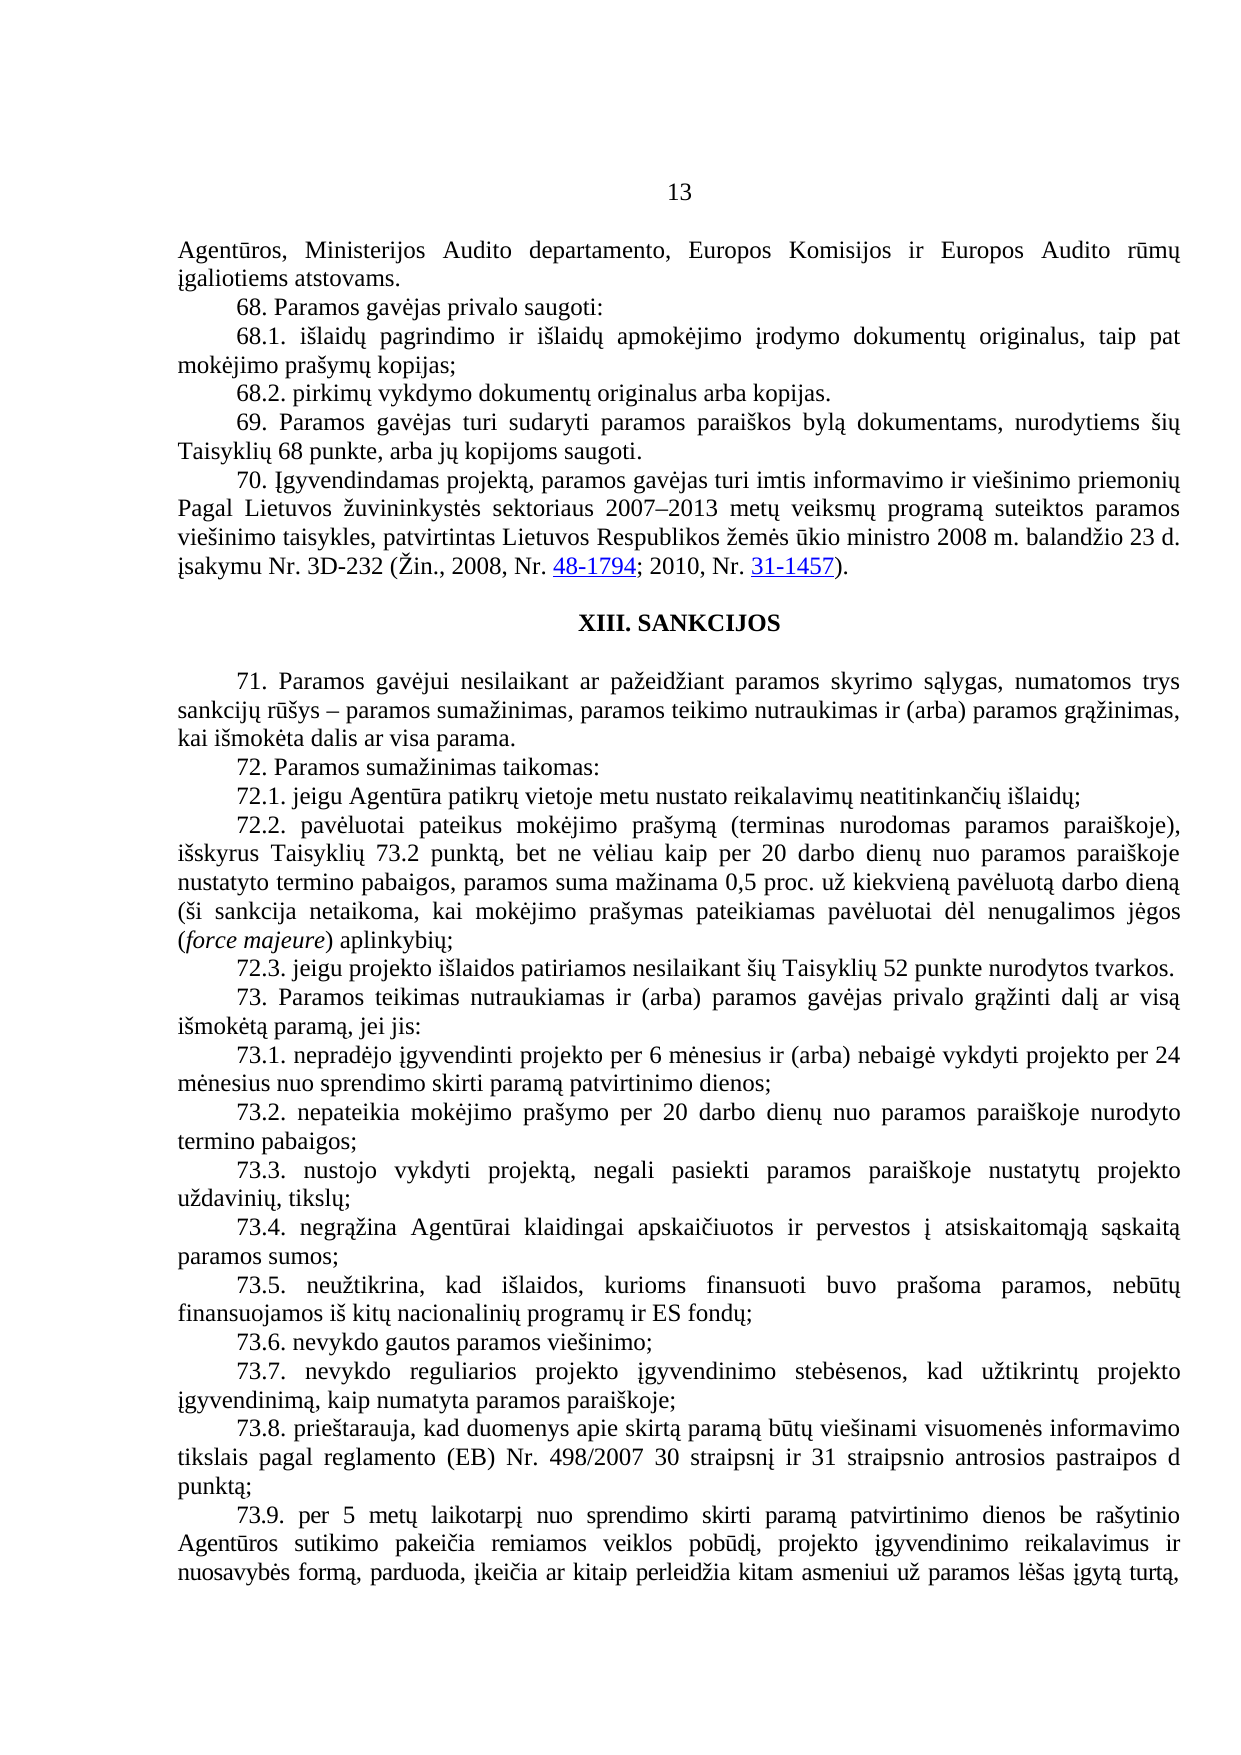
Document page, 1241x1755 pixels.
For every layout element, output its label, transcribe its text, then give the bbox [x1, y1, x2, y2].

text XIII. SANKCIJOS [177, 608, 1181, 637]
text 70. Įgyvendindamas projektą, paramos gavėjas turi imtis informavimo ir viešinimo priemonių Pagal Lietuvos žuvininkystės sektoriaus 2007–2013 metų veiksmų programą suteiktos paramos viešinimo taisykles, patvirtintas Lietuvos Respublikos žemės ūkio ministro 2008 m. balandžio 23 d. įsakymu Nr. 3D-232 (Žin., 2008, Nr. 48-1794; 2010, Nr. 31-1457). [177, 465, 1181, 580]
text 71. Paramos gavėjui nesilaikant ar pažeidžiant paramos skyrimo sąlygas, numatomos trys sankcijų rūšys – paramos sumažinimas, paramos teikimo nutraukimas ir (arba) paramos grąžinimas, kai išmokėta dalis ar visa parama. [177, 666, 1181, 752]
text 68.1. išlaidų pagrindimo ir išlaidų apmokėjimo įrodymo dokumentų originalus, taip pat mokėjimo prašymų kopijas; [177, 321, 1181, 378]
text 73. Paramos teikimas nutraukiamas ir (arba) paramos gavėjas privalo grąžinti dalį ar visą išmokėtą paramą, jei jis: [177, 982, 1181, 1040]
text 72.1. jeigu Agentūra patikrų vietoje metu nustato reikalavimų neatitinkančių išlaidų; [177, 781, 1181, 810]
text 72.2. pavėluotai pateikus mokėjimo prašymą (terminas nurodomas paramos paraiškoje), išskyrus Taisyklių 73.2 punktą, bet ne vėliau kaip per 20 darbo dienų nuo paramos paraiškoje nustatyto termino pabaigos, paramos suma mažinama 0,5 proc. už kiekvieną pavėluotą darbo dieną (ši sankcija netaikoma, kai mokėjimo prašymas pateikiamas pavėluotai dėl nenugalimos jėgos (force majeure) aplinkybių; [177, 810, 1181, 953]
text 73.1. nepradėjo įgyvendinti projekto per 6 mėnesius ir (arba) nebaigė vykdyti projekto per 24 mėnesius nuo sprendimo skirti paramą patvirtinimo dienos; [177, 1040, 1181, 1097]
text 73.5. neužtikrina, kad išlaidos, kurioms finansuoti buvo prašoma paramos, nebūtų finansuojamos iš kitų nacionalinių programų ir ES fondų; [177, 1270, 1181, 1327]
text 68. Paramos gavėjas privalo saugoti: [177, 292, 1181, 321]
text 73.7. nevykdo reguliarios projekto įgyvendinimo stebėsenos, kad užtikrintų projekto įgyvendinimą, kaip numatyta paramos paraiškoje; [177, 1356, 1181, 1413]
text 68.2. pirkimų vykdymo dokumentų originalus arba kopijas. [177, 378, 1181, 407]
text 73.2. nepateikia mokėjimo prašymo per 20 darbo dienų nuo paramos paraiškoje nurodyto termino pabaigos; [177, 1097, 1181, 1155]
text 73.4. negrąžina Agentūrai klaidingai apskaičiuotos ir pervestos į atsiskaitomąją sąskaitą paramos sumos; [177, 1212, 1181, 1270]
text 72.3. jeigu projekto išlaidos patiriamos nesilaikant šių Taisyklių 52 punkte nurodytos tvarkos. [177, 953, 1181, 982]
text 69. Paramos gavėjas turi sudaryti paramos paraiškos bylą dokumentams, nurodytiems šių Taisyklių 68 punkte, arba jų kopijoms saugoti. [177, 407, 1181, 465]
text 73.9. per 5 metų laikotarpį nuo sprendimo skirti paramą patvirtinimo dienos be rašytinio Agentūros sutikimo pakeičia remiamos veiklos pobūdį, projekto įgyvendinimo reikalavimus ir nuosavybės formą, parduoda, įkeičia ar kitaip perleidžia kitam asmeniui už paramos lėšas įgytą turtą, [177, 1500, 1181, 1586]
text 72. Paramos sumažinimas taikomas: [177, 752, 1181, 781]
text 73.8. prieštarauja, kad duomenys apie skirtą paramą būtų viešinami visuomenės informavimo tikslais pagal reglamento (EB) Nr. 498/2007 30 straipsnį ir 31 straipsnio antrosios pastraipos d punktą; [177, 1413, 1181, 1500]
text 73.3. nustojo vykdyti projektą, negali pasiekti paramos paraiškoje nustatytų projekto uždavinių, tikslų; [177, 1155, 1181, 1212]
text 73.6. nevykdo gautos paramos viešinimo; [177, 1327, 1181, 1356]
text Agentūros, Ministerijos Audito departamento, Europos Komisijos ir Europos Audito rūmų įgaliotiems atstovams. [177, 235, 1181, 292]
